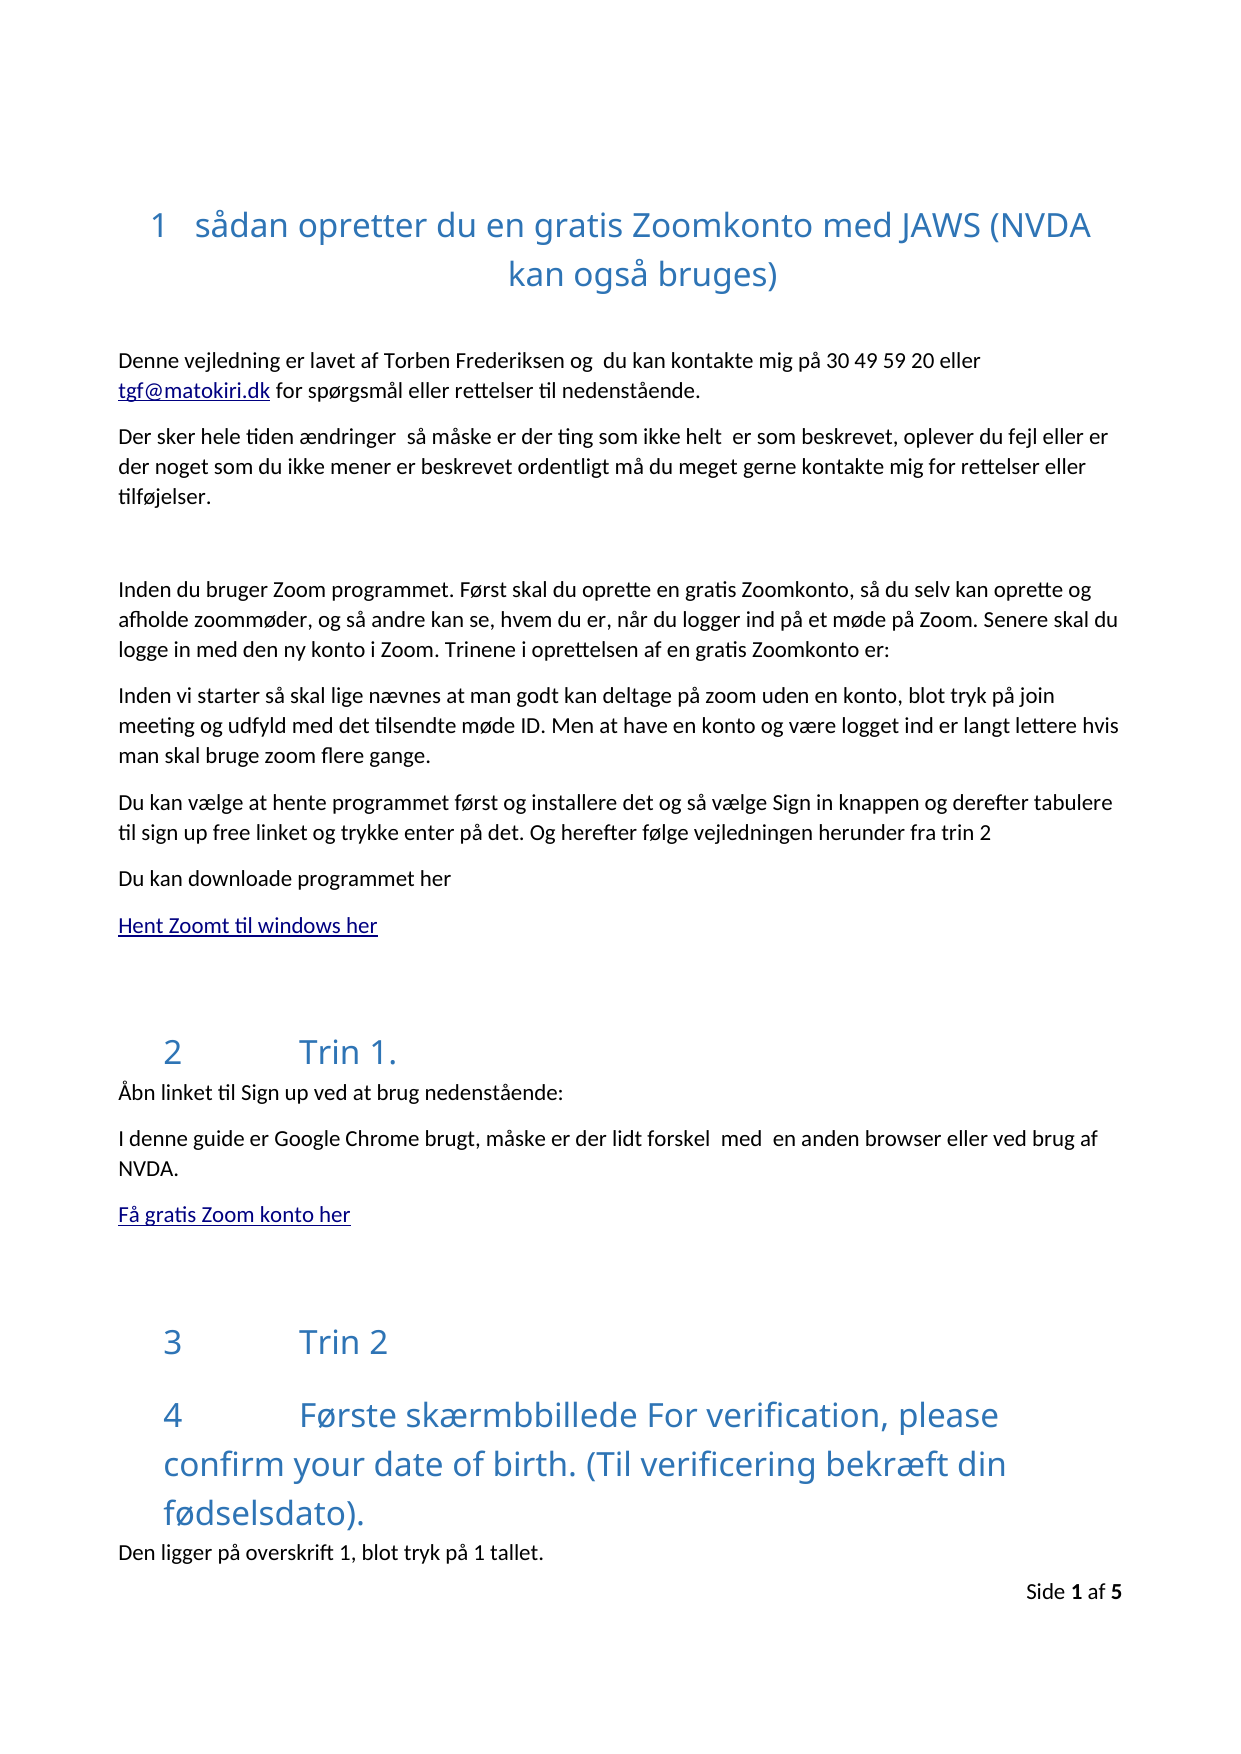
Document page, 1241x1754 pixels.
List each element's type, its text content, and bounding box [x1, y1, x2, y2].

text Åbn linket til Sign up ved at brug nedenstående: [118, 1078, 1122, 1106]
subtitle Trin 1. [163, 1029, 1122, 1074]
text Du kan downloade programmet her [118, 864, 1122, 892]
subtitle Trin 2 [163, 1319, 1122, 1364]
text Hent Zoomt til windows her [118, 911, 1122, 939]
text Der sker hele tiden ændringer så måske er der ting som ikke helt er som beskrevet, oplever du fejl eller er der noget som du ikke mener er beskrevet ordentligt må du meget gerne kontakte mig for rettelser eller tilføjelser. [118, 422, 1122, 510]
text Få gratis Zoom konto her [118, 1201, 1122, 1229]
text Du kan vælge at hente programmet først og installere det og så vælge Sign in knappen og derefter tabulere til sign up free linket og trykke enter på det. Og herefter følge vejledningen herunder fra trin 2 [118, 788, 1122, 846]
text Den ligger på overskrift 1, blot tryk på 1 tallet. [118, 1538, 1122, 1566]
text Inden du bruger Zoom programmet. Først skal du oprette en gratis Zoomkonto, så du selv kan oprette og afholde zoommøder, og så andre kan se, hvem du er, når du logger ind på et møde på Zoom. Senere skal du logge in med den ny konto i Zoom. Trinene i oprettelsen af en gratis Zoomkonto er: [118, 575, 1122, 663]
text Inden vi starter så skal lige nævnes at man godt kan deltage på zoom uden en konto, blot tryk på join meeting og udfyld med det tilsendte møde ID. Men at have en konto og være logget ind er langt lettere hvis man skal bruge zoom flere gange. [118, 682, 1122, 769]
text Denne vejledning er lavet af Torben Frederiksen og du kan kontakte mig på 30 49 59 20 eller tgf@matokiri.dk for spørgsmål eller rettelser til nedenstående. [118, 346, 1122, 404]
text I denne guide er Google Chrome brugt, måske er der lidt forskel med en anden browser eller ved brug af NVDA. [118, 1124, 1122, 1182]
subtitle Første skærmbbillede For verification, please confirm your date of birth. (Til verificering bekræft din fødselsdato). [163, 1392, 1122, 1535]
subtitle sådan opretter du en gratis Zoomkonto med JAWS (NVDA kan også bruges) [118, 202, 1122, 296]
